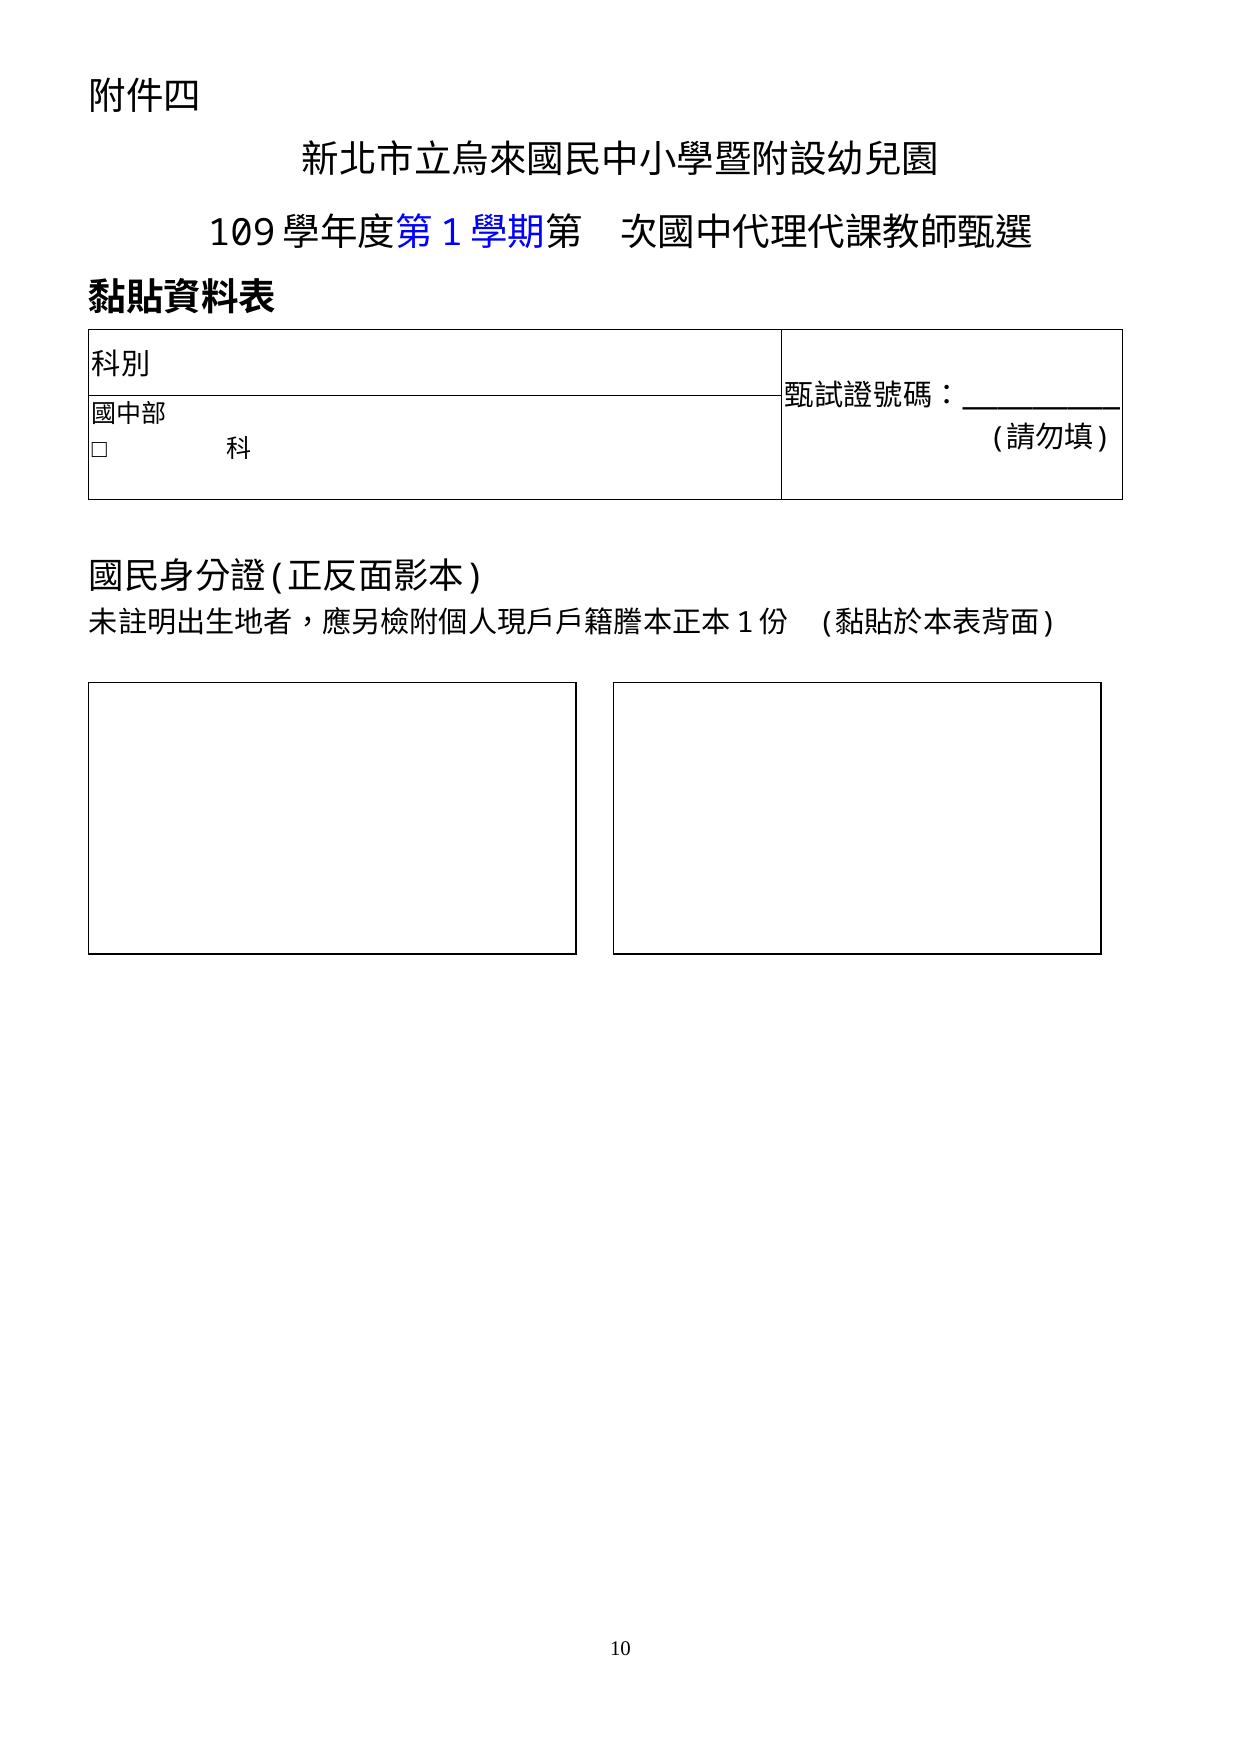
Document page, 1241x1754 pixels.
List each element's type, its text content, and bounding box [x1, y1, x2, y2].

table_cell 國中部 □ 科 [89, 396, 781, 498]
text 附件四 [89, 66, 1152, 120]
text 未註明出生地者，應另檢附個人現戶戶籍謄本正本1份 (黏貼於本表背面) [89, 599, 1152, 641]
table_header 科別 [89, 330, 781, 394]
text 國民身分證(正反面影本) [89, 548, 1152, 599]
text 新北市立烏來國民中小學暨附設幼兒園 [89, 131, 1152, 183]
text 109學年度第1學期第 次國中代理代課教師甄選 [89, 204, 1152, 256]
table_header 甄試證號碼：_________ (請勿填) [782, 330, 1122, 498]
text 黏貼資料表 [89, 277, 1152, 318]
